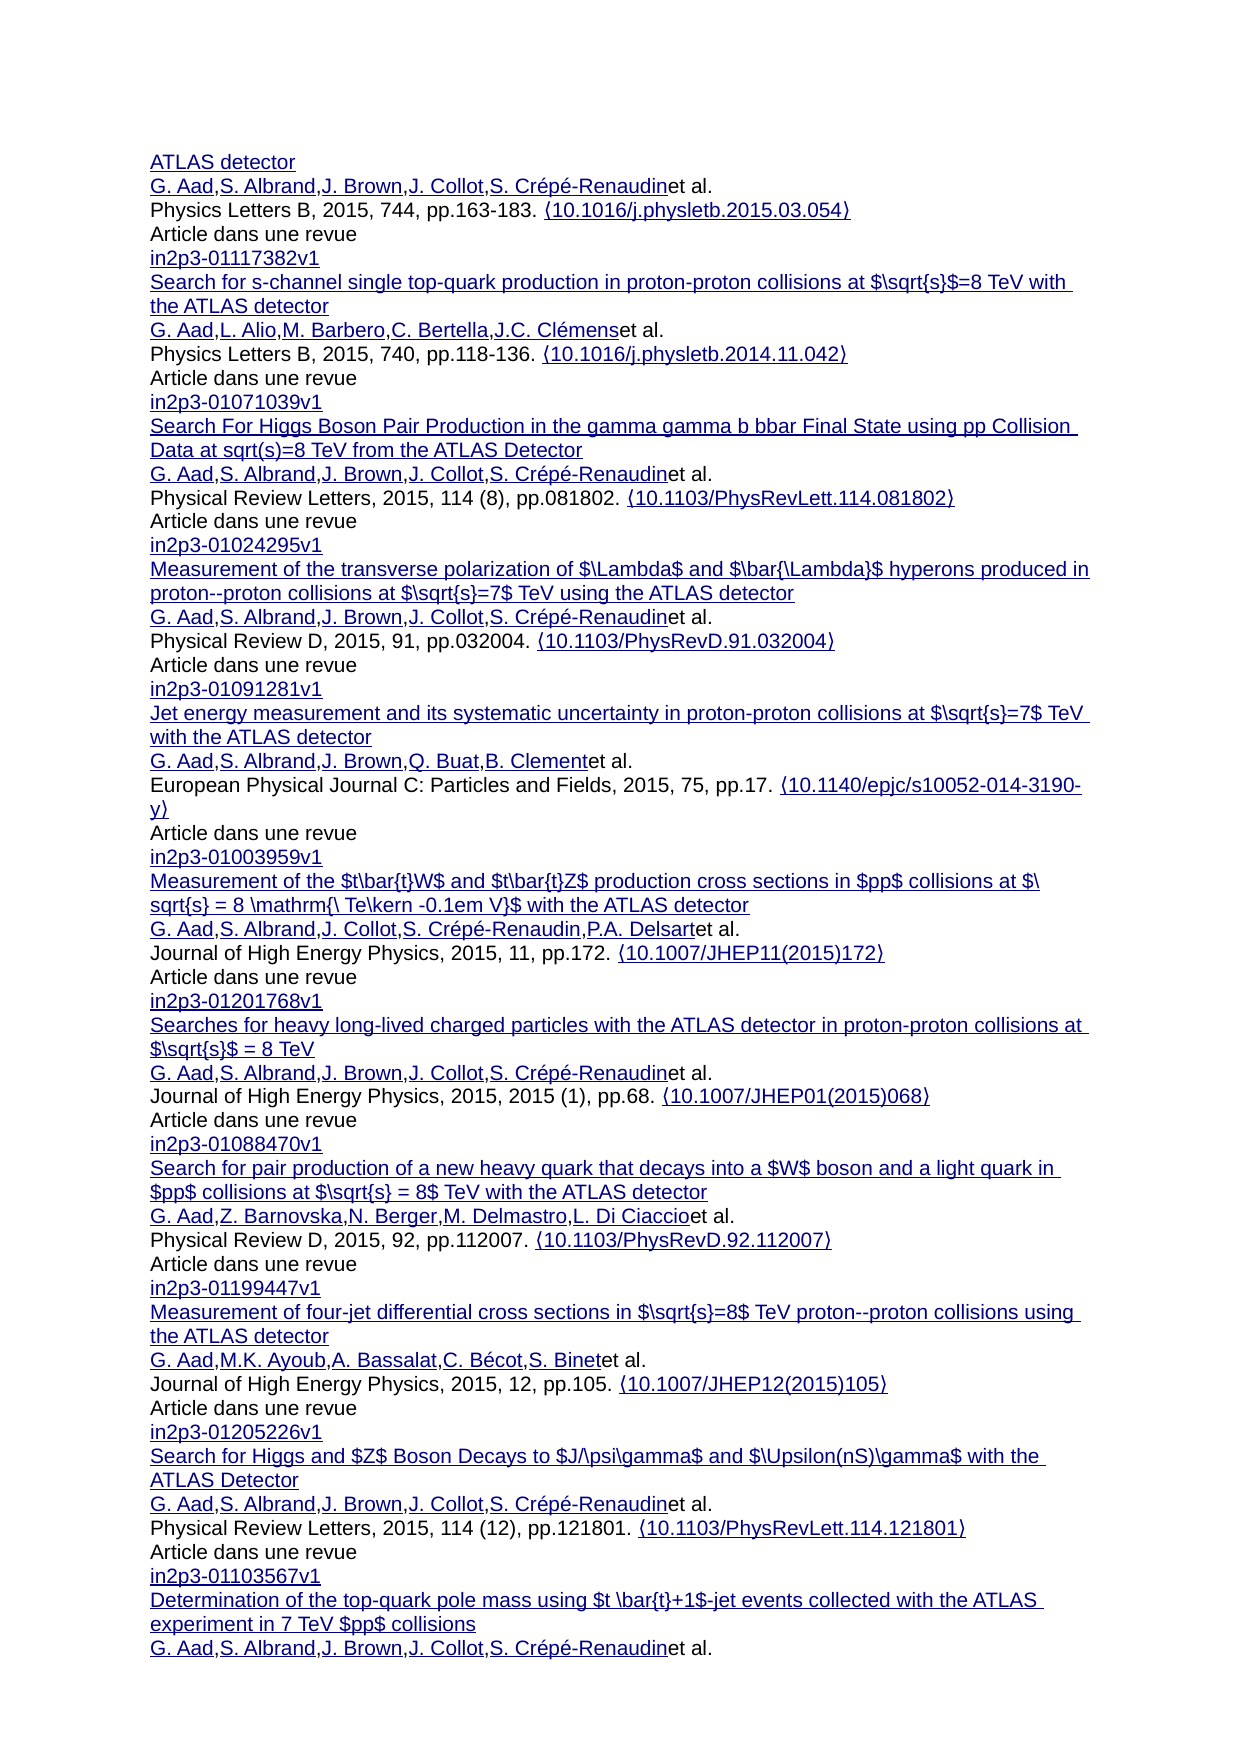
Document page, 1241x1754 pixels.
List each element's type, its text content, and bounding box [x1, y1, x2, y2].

table_cell ATLAS detector G. Aad,S. Albrand,J. Brown,J. Collot,S. Crépé-Renaudinet al. Physics Letters B, 2015, 744, pp.163-183. ⟨10.1016/j.physletb.2015.03.054⟩ Article dans une revue in2p3-01117382v1 [150, 150, 1090, 270]
table_cell Search for pair production of a new heavy quark that decays into a $W$ boson and a light quark in $pp$ collisions at $\sqrt{s} = 8$ TeV with the ATLAS detector G. Aad,Z. Barnovska,N. Berger,M. Delmastro,L. Di Ciaccioet al. Physical Review D, 2015, 92, pp.112007. ⟨10.1103/PhysRevD.92.112007⟩ Article dans une revue in2p3-01199447v1 [150, 1156, 1090, 1300]
table_cell Measurement of four-jet differential cross sections in $\sqrt{s}=8$ TeV proton--proton collisions using the ATLAS detector G. Aad,M.K. Ayoub,A. Bassalat,C. Bécot,S. Binetet al. Journal of High Energy Physics, 2015, 12, pp.105. ⟨10.1007/JHEP12(2015)105⟩ Article dans une revue in2p3-01205226v1 [150, 1300, 1090, 1444]
table_cell Measurement of the $t\bar{t}W$ and $t\bar{t}Z$ production cross sections in $pp$ collisions at $\sqrt{s} = 8 \mathrm{\ Te\kern -0.1em V}$ with the ATLAS detector G. Aad,S. Albrand,J. Collot,S. Crépé-Renaudin,P.A. Delsartet al. Journal of High Energy Physics, 2015, 11, pp.172. ⟨10.1007/JHEP11(2015)172⟩ Article dans une revue in2p3-01201768v1 [150, 869, 1090, 1012]
table_cell Determination of the top-quark pole mass using $t \bar{t}+1$-jet events collected with the ATLAS experiment in 7 TeV $pp$ collisions G. Aad,S. Albrand,J. Brown,J. Collot,S. Crépé-Renaudinet al. [150, 1588, 1090, 1659]
table_cell Searches for heavy long-lived charged particles with the ATLAS detector in proton-proton collisions at $\sqrt{s}$ = 8 TeV G. Aad,S. Albrand,J. Brown,J. Collot,S. Crépé-Renaudinet al. Journal of High Energy Physics, 2015, 2015 (1), pp.68. ⟨10.1007/JHEP01(2015)068⟩ Article dans une revue in2p3-01088470v1 [150, 1013, 1090, 1156]
table_cell with the ATLAS detector G. Aad,S. Albrand,J. Brown,Q. Buat,B. Clementet al. European Physical Journal C: Particles and Fields, 2015, 75, pp.17. ⟨10.1140/epjc/s10052-014-3190-y⟩ Article dans une revue in2p3-01003959v1 [150, 723, 1090, 869]
table_cell Jet energy measurement and its systematic uncertainty in proton-proton collisions at $\sqrt{s}=7$ TeV [150, 701, 1090, 722]
table_cell Search for s-channel single top-quark production in proton-proton collisions at $\sqrt{s}$=8 TeV with the ATLAS detector G. Aad,L. Alio,M. Barbero,C. Bertella,J.C. Clémenset al. Physics Letters B, 2015, 740, pp.118-136. ⟨10.1016/j.physletb.2014.11.042⟩ Article dans une revue in2p3-01071039v1 [150, 270, 1090, 413]
table_cell proton--proton collisions at $\sqrt{s}=7$ TeV using the ATLAS detector G. Aad,S. Albrand,J. Brown,J. Collot,S. Crépé-Renaudinet al. Physical Review D, 2015, 91, pp.032004. ⟨10.1103/PhysRevD.91.032004⟩ Article dans une revue in2p3-01091281v1 [150, 579, 1090, 701]
table_cell Search for Higgs and $Z$ Boson Decays to $J/\psi\gamma$ and $\Upsilon(nS)\gamma$ with the ATLAS Detector G. Aad,S. Albrand,J. Brown,J. Collot,S. Crépé-Renaudinet al. Physical Review Letters, 2015, 114 (12), pp.121801. ⟨10.1103/PhysRevLett.114.121801⟩ Article dans une revue in2p3-01103567v1 [150, 1444, 1090, 1587]
table_cell Search For Higgs Boson Pair Production in the gamma gamma b bbar Final State using pp Collision Data at sqrt(s)=8 TeV from the ATLAS Detector G. Aad,S. Albrand,J. Brown,J. Collot,S. Crépé-Renaudinet al. Physical Review Letters, 2015, 114 (8), pp.081802. ⟨10.1103/PhysRevLett.114.081802⟩ Article dans une revue in2p3-01024295v1 [150, 414, 1090, 557]
table_cell Measurement of the transverse polarization of $\Lambda$ and $\bar{\Lambda}$ hyperons produced in [150, 557, 1090, 578]
